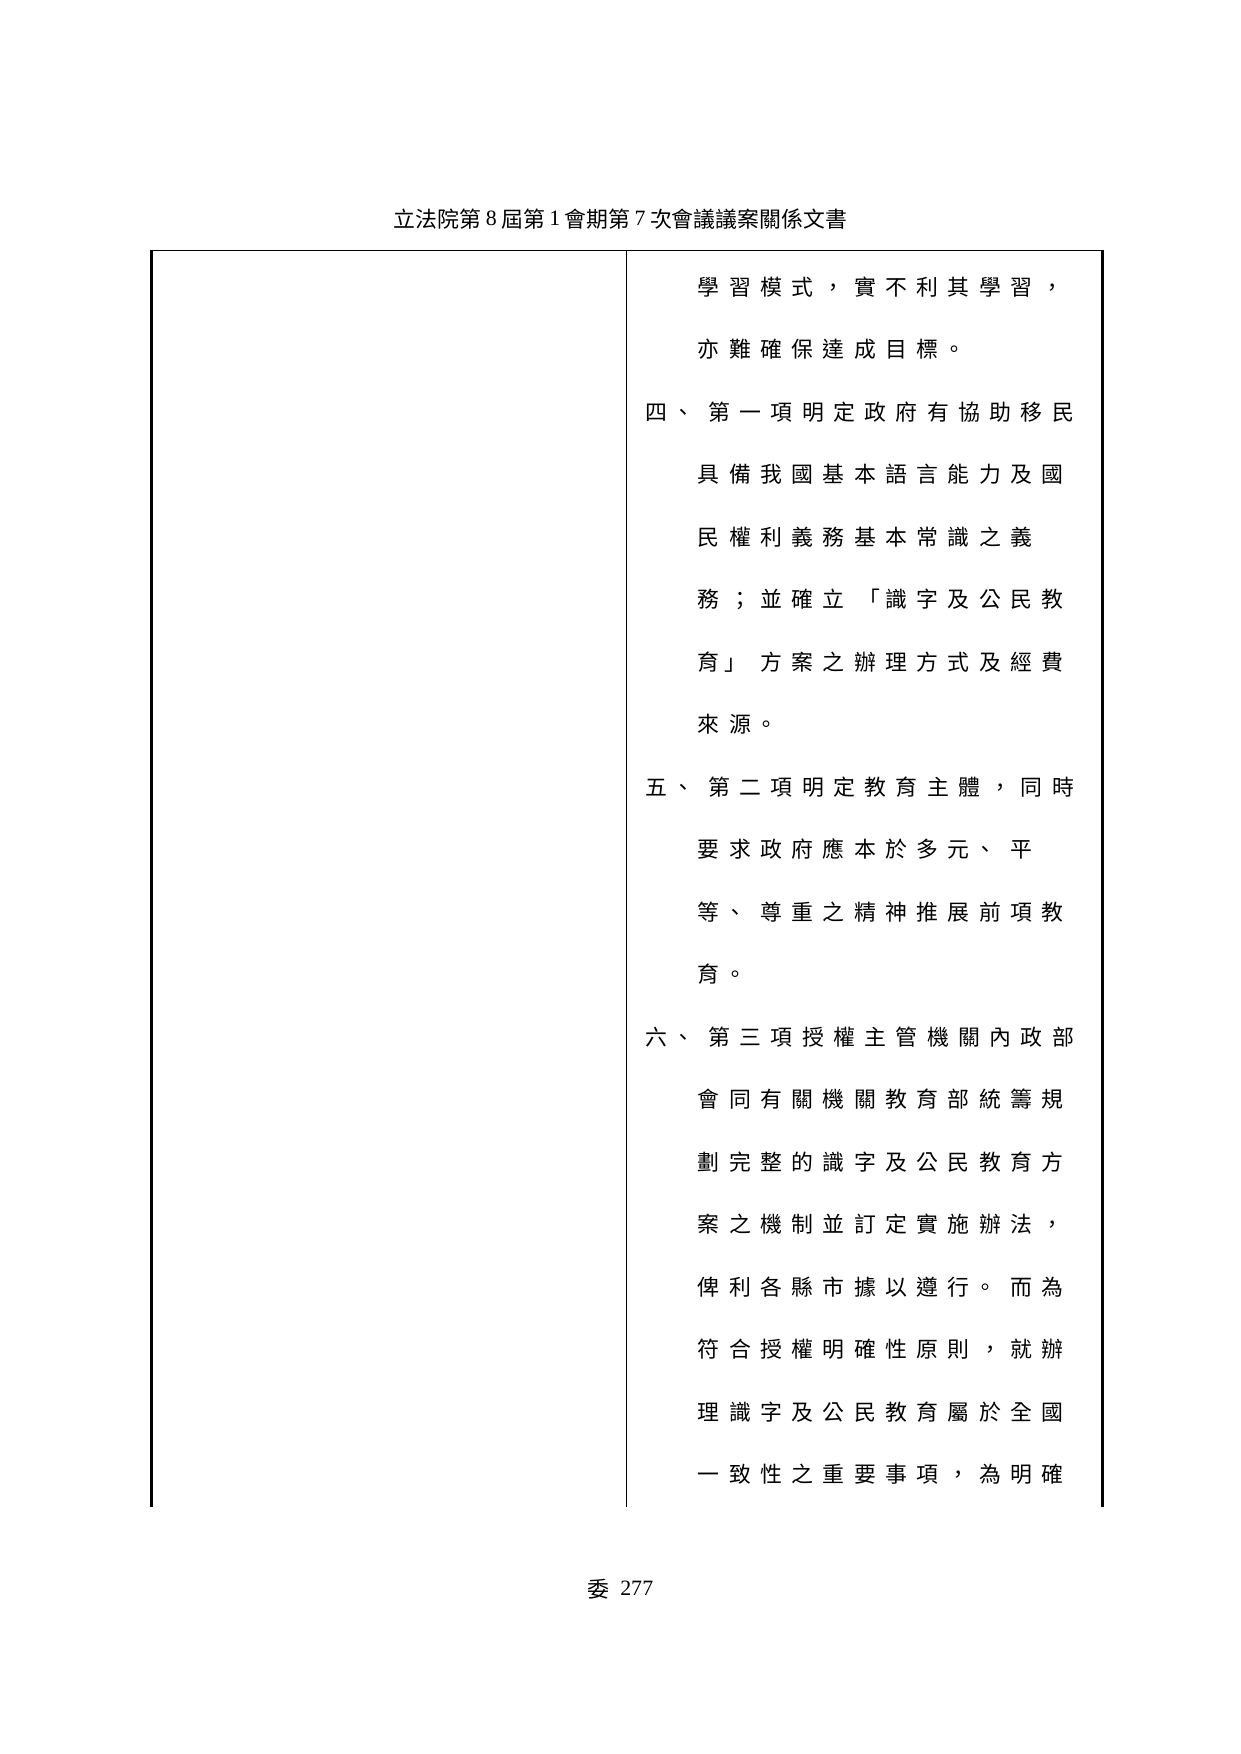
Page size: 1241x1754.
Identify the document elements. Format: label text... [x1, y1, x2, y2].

table_cell 學習模式，實不利其學習，亦難確保達成目標。 四、第一項明定政府有協助移民具備我國基本語言能力及國民權利義務基本常識之義務；並確立「識字及公民教育」方案之辦理方式及經費來源。 五、第二項明定教育主體，同時要求政府應本於多元、平等、尊重之精神推展前項教育。 六、第三項授權主管機關內政部會同有關機關教育部統籌規劃完整的識字及公民教育方案之機制並訂定實施辦法，俾利各縣市據以遵行。而為符合授權明確性原則，就辦理識字及公民教育屬於全國一致性之重要事項，為明確 [627, 251, 1101, 1507]
table_cell [153, 251, 626, 1507]
